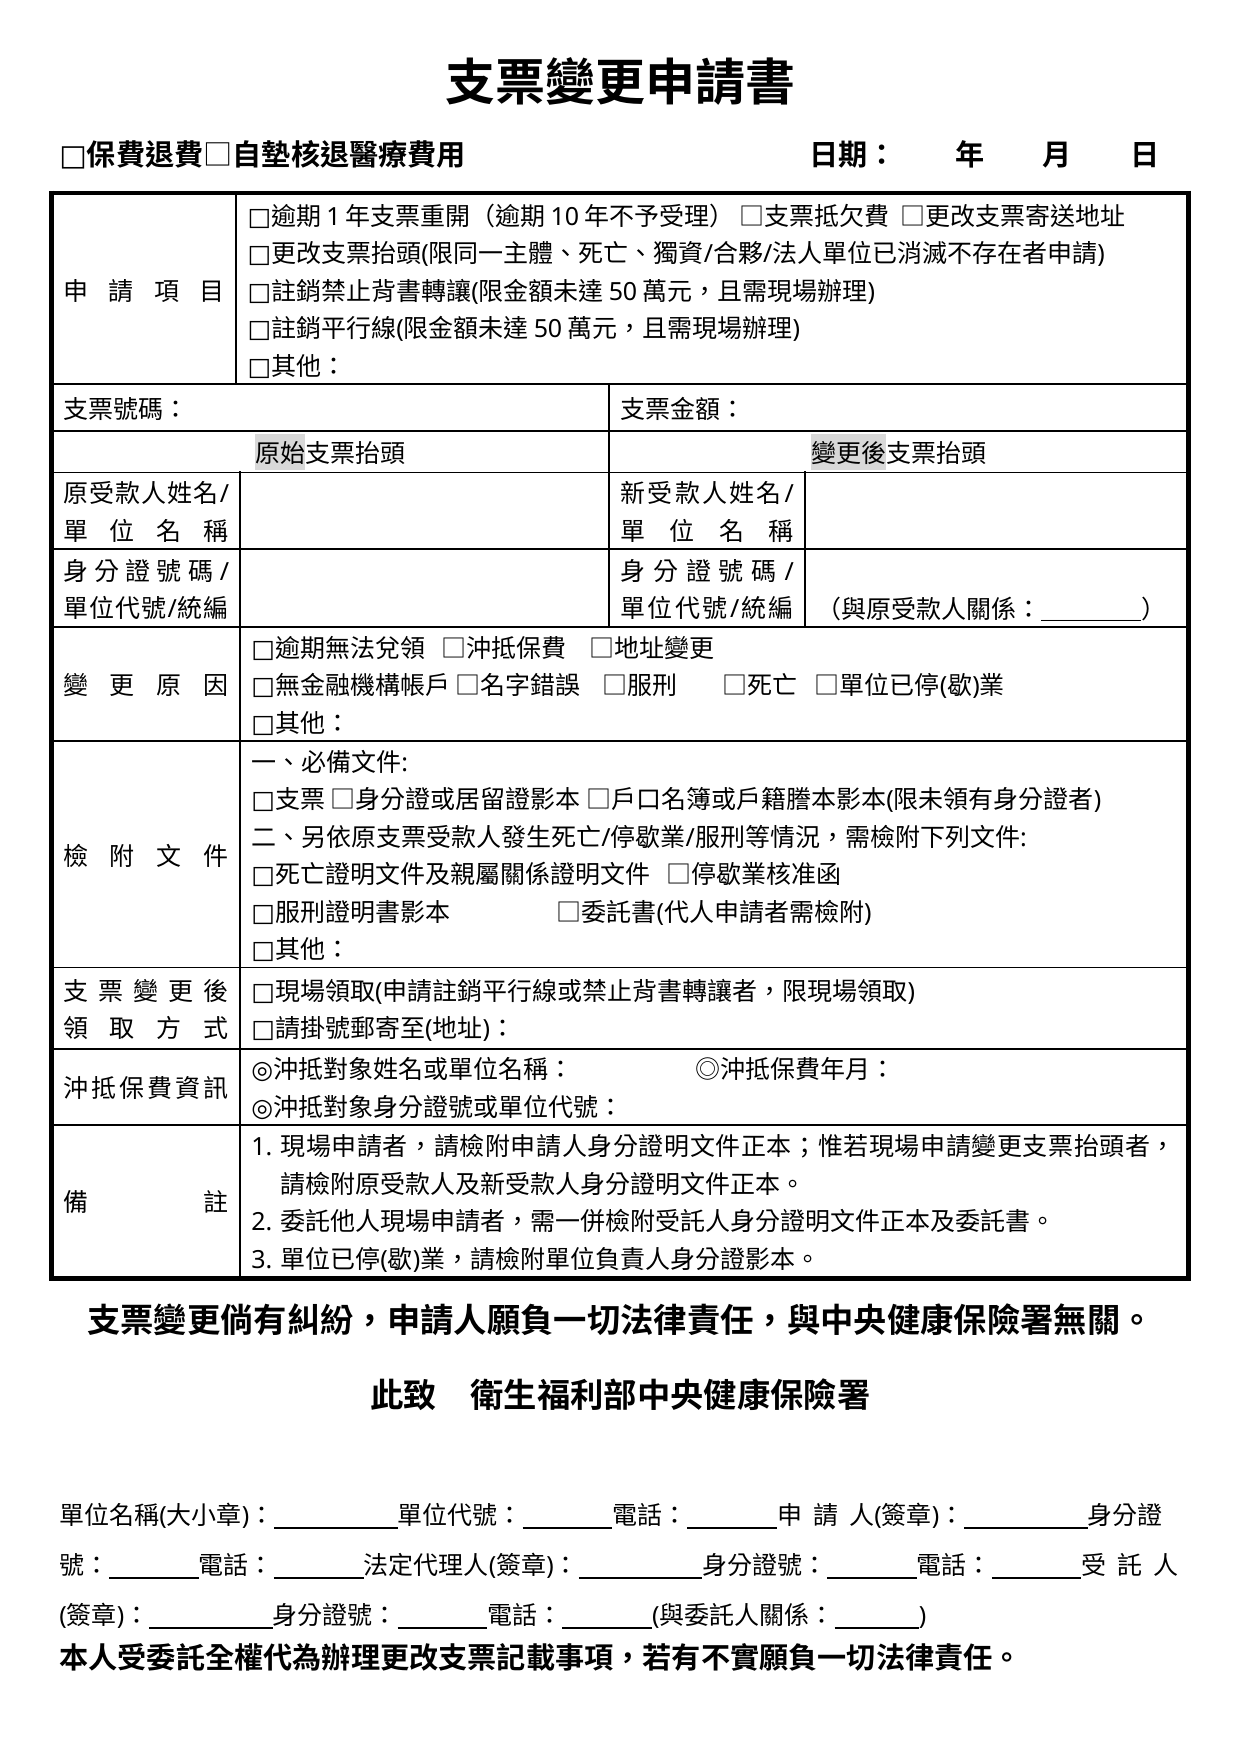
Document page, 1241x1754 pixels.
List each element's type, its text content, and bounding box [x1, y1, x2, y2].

table_header 申請項目 [54, 195, 235, 383]
text 單位名稱(大小章)： 單位代號： 電話： 申 請 人(簽章)： 身分證號： 電話： 法定代理人(簽章)： 身分證號： 電話： 受 託 人(簽章)： 身分證號： 電話： (與委託人關係： ) [59, 1485, 1181, 1635]
table_cell 沖抵保費資訊 [54, 1050, 239, 1124]
table_cell （與原受款人關係：＿＿＿＿） [806, 587, 1186, 626]
table_cell [241, 473, 608, 548]
table_cell □逾期無法兌領 □沖抵保費 □地址變更 □無金融機構帳戶 □名字錯誤 □服刑 □死亡 □單位已停(歇)業 □其他： [241, 628, 1186, 740]
table_cell [241, 550, 608, 626]
table_cell 支票變更後 領取方式 [54, 968, 239, 1048]
table_cell 變更原因 [54, 628, 239, 740]
text 支票變更申請書 [59, 41, 1181, 116]
table_cell 一、必備文件: □支票 □身分證或居留證影本 □戶口名簿或戶籍謄本影本(限未領有身分證者) 二、另依原支票受款人發生死亡/停歇業/服刑等情況，需檢附下列文件: □死亡證明文件及親屬關係證明文件 □停歇業核准函 □服刑證明書影本 □委託書(代人申請者需檢附) □其他： [241, 742, 1186, 967]
table_cell [806, 550, 1186, 587]
table_cell 備註 [54, 1126, 239, 1276]
table_header □逾期1年支票重開（逾期10年不予受理） □支票抵欠費 □更改支票寄送地址 □更改支票抬頭(限同一主體、死亡、獨資/合夥/法人單位已消滅不存在者申請) □註銷禁止背書轉讓(限金額未達50萬元，且需現場辦理) □註銷平行線(限金額未達50萬元，且需現場辦理) □其他： [237, 195, 1186, 383]
table_cell 原始支票抬頭 [54, 432, 608, 471]
table_cell 身分證號碼/ 單位代號/統編 [610, 550, 804, 626]
text 本人受委託全權代為辦理更改支票記載事項，若有不實願負一切法律責任。 [59, 1635, 1181, 1677]
table_cell 支票金額： [610, 385, 1186, 430]
table_cell ◎沖抵對象姓名或單位名稱： ◎沖抵保費年月： ◎沖抵對象身分證號或單位代號： [241, 1050, 1186, 1124]
text □保費退費□自墊核退醫療費用 日期： 年 月 日 [59, 116, 1181, 191]
table_cell 檢附文件 [54, 742, 239, 967]
table_cell 新受款人姓名/單位名稱 [610, 473, 804, 548]
table_cell 變更後支票抬頭 [610, 432, 1186, 471]
table_cell 原受款人姓名/單位名稱 [54, 473, 239, 548]
table_cell 身分證號碼/ 單位代號/統編 [54, 550, 239, 626]
text 此致 衛生福利部中央健康保險署 [59, 1356, 1181, 1431]
table_cell [806, 473, 1186, 548]
table_cell 現場申請者，請檢附申請人身分證明文件正本；惟若現場申請變更支票抬頭者，請檢附原受款人及新受款人身分證明文件正本。 委託他人現場申請者，需一併檢附受託人身分證明文件正本及委託書。 單位已停(歇)業，請檢附單位負責人身分證影本。 [241, 1126, 1186, 1276]
table_cell □現場領取(申請註銷平行線或禁止背書轉讓者，限現場領取) □請掛號郵寄至(地址)： [241, 968, 1186, 1048]
text 支票變更倘有糾紛，申請人願負一切法律責任，與中央健康保險署無關。 [59, 1281, 1181, 1356]
table_cell 支票號碼： [54, 385, 608, 430]
